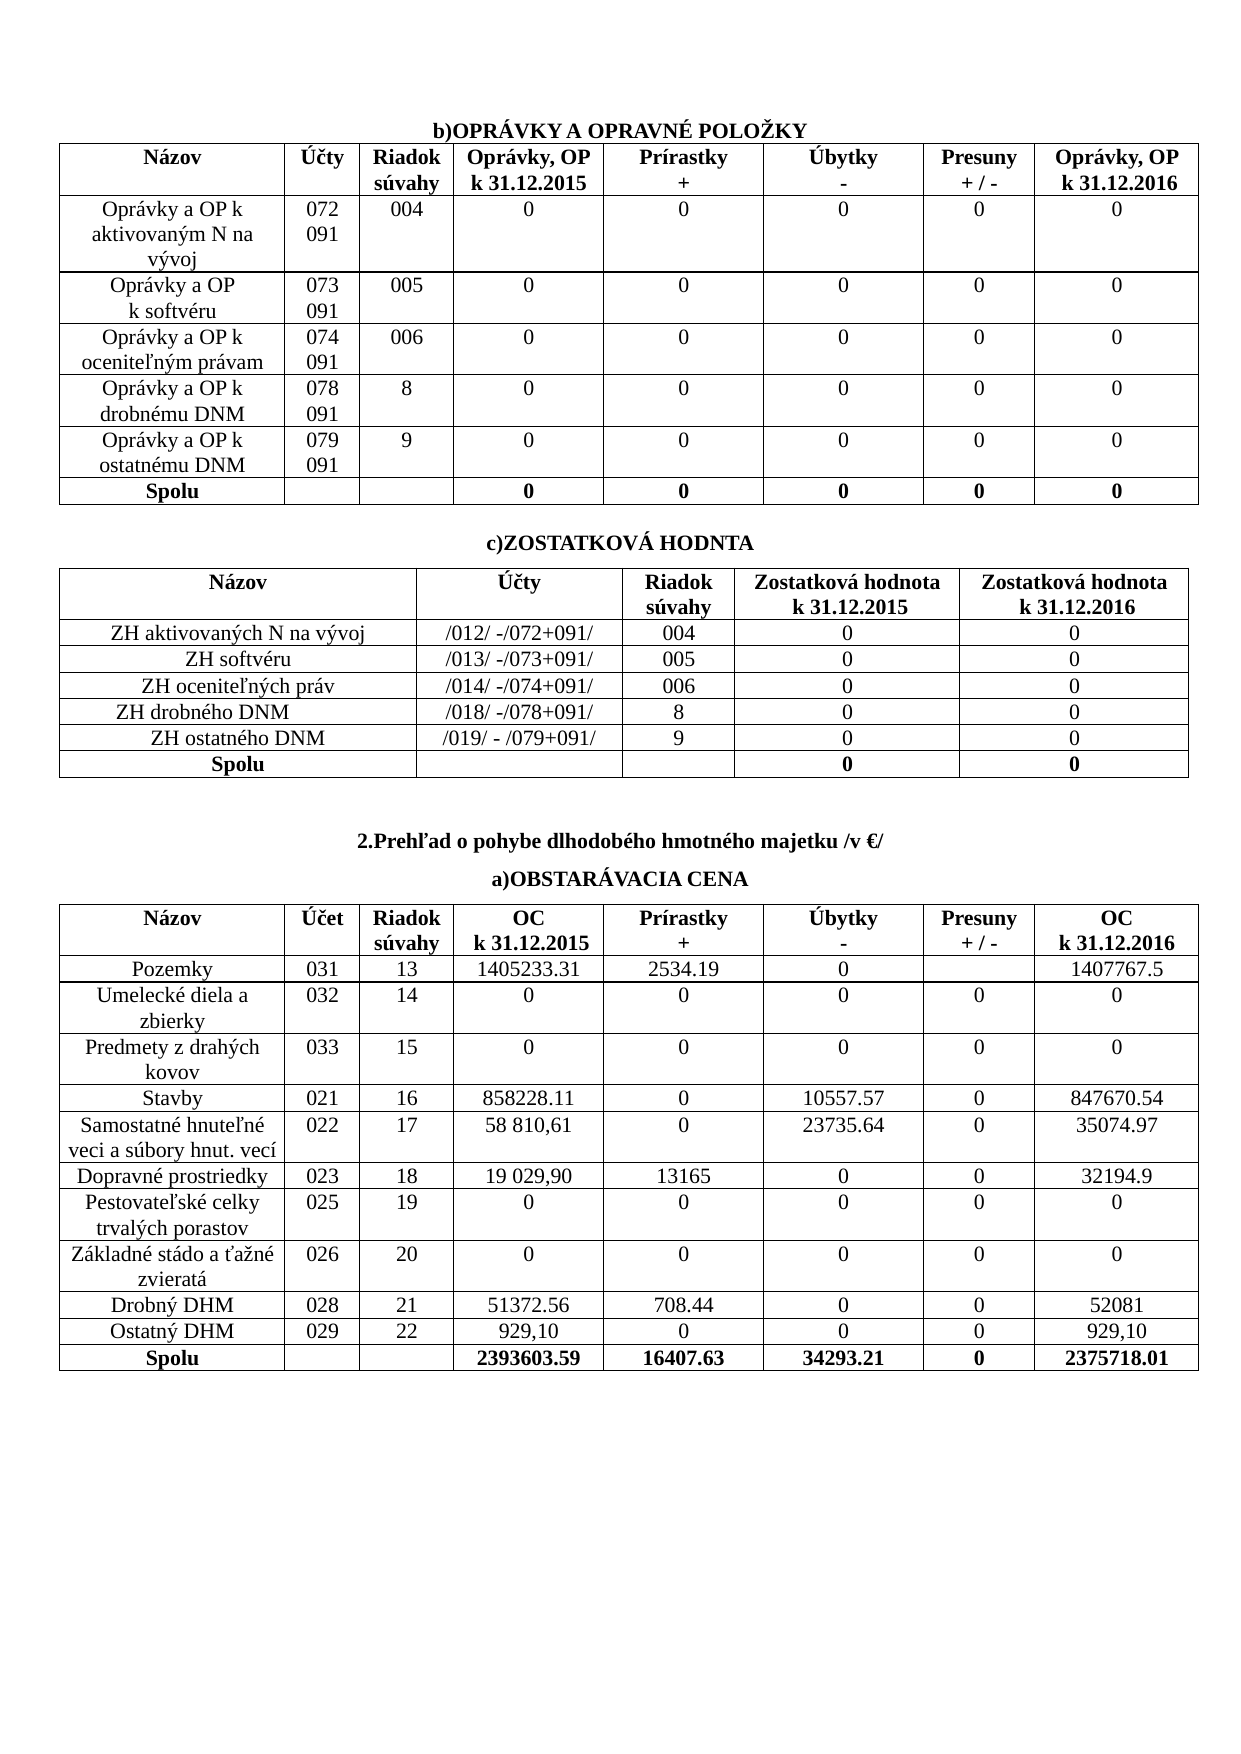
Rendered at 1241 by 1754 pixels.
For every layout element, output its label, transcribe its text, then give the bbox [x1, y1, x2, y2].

table_cell 0 [960, 646, 1188, 672]
table_cell [285, 1345, 359, 1370]
table_cell 19 029,90 [454, 1163, 603, 1188]
table_cell 0 [1035, 1189, 1198, 1240]
table_cell Pestovateľské celky trvalých porastov [60, 1189, 284, 1240]
table_cell 0 [924, 1163, 1034, 1188]
table_header Názov [60, 905, 284, 955]
table_cell 006 [360, 324, 453, 374]
table_cell 0 [924, 1189, 1034, 1240]
table_cell 2375718,01 [1035, 1345, 1198, 1370]
table_cell 9 [360, 427, 453, 477]
table_cell 0 [454, 478, 603, 503]
table_cell 2393603,59 [454, 1345, 603, 1370]
table_header OC k 31.12.2016 [1035, 905, 1198, 955]
table_cell 026 [285, 1241, 359, 1291]
table_cell 0 [764, 1189, 923, 1240]
table_cell /014/ -/074+091/ [417, 673, 622, 698]
table_cell 13 [360, 956, 453, 981]
table_header Riadok súvahy [360, 905, 453, 955]
table_cell Oprávky a OP k aktivovaným N na vývoj [60, 196, 284, 271]
table_cell 0 [764, 1034, 923, 1084]
table_cell 18 [360, 1163, 453, 1188]
table_cell 0 [924, 983, 1034, 1033]
table_cell 0 [764, 273, 923, 323]
table_cell 0 [1035, 324, 1198, 374]
table_cell 0 [1035, 1034, 1198, 1084]
table_cell 0 [1035, 375, 1198, 426]
table_cell 005 [623, 646, 734, 672]
table_cell 1405233,31 [454, 956, 603, 981]
table_cell 9 [623, 725, 734, 750]
table_cell 0 [604, 1085, 763, 1111]
table_cell Spolu [60, 478, 284, 503]
table_cell 0 [764, 1292, 923, 1317]
table_cell Predmety z drahých kovov [60, 1034, 284, 1084]
table_cell 19 [360, 1189, 453, 1240]
table_cell Oprávky a OP k ostatnému DNM [60, 427, 284, 477]
table_cell 0 [764, 1319, 923, 1344]
table_cell 0 [924, 1085, 1034, 1111]
table_header Zostatková hodnota k 31.12.2015 [735, 569, 959, 619]
table_cell 0 [924, 1345, 1034, 1370]
table_cell 0 [924, 478, 1034, 503]
table_cell 006 [623, 673, 734, 698]
table_cell Oprávky a OP k drobnému DNM [60, 375, 284, 426]
table_cell 0 [764, 324, 923, 374]
table_cell ZH softvéru [60, 646, 416, 672]
table_header Úbytky - [764, 905, 923, 955]
table_cell ZH ostatného DNM [60, 725, 416, 750]
table_cell 929,10 [454, 1319, 603, 1344]
table_cell 16407,63 [604, 1345, 763, 1370]
table_cell 0 [454, 1241, 603, 1291]
table_cell 0 [604, 1112, 763, 1162]
table_cell 004 [623, 620, 734, 645]
table_header Zostatková hodnota k 31.12.2016 [960, 569, 1188, 619]
table_cell 0 [604, 1189, 763, 1240]
table_cell 0 [764, 196, 923, 271]
table_cell 708,44 [604, 1292, 763, 1317]
table_cell 0 [1035, 196, 1198, 271]
table_cell 032 [285, 983, 359, 1033]
table_cell 10557,57 [764, 1085, 923, 1111]
table_header Prírastky + [604, 144, 763, 195]
table_cell [924, 956, 1034, 981]
table_header Účty [285, 144, 359, 195]
table_cell 0 [764, 375, 923, 426]
table_cell 0 [960, 620, 1188, 645]
table_cell 0 [604, 375, 763, 426]
table_cell 0 [764, 1163, 923, 1188]
table_cell 0 [1035, 983, 1198, 1033]
table_cell 35074,97 [1035, 1112, 1198, 1162]
table_cell 0 [735, 646, 959, 672]
table_cell 0 [1035, 273, 1198, 323]
table_cell 1407767,5 [1035, 956, 1198, 981]
table_cell [285, 478, 359, 503]
table_cell 23735,64 [764, 1112, 923, 1162]
table_cell ZH drobného DNM [60, 699, 416, 724]
table_cell 0 [924, 375, 1034, 426]
table_cell 0 [924, 427, 1034, 477]
table_cell 0 [604, 273, 763, 323]
table_cell Stavby [60, 1085, 284, 1111]
table_cell 0 [454, 196, 603, 271]
table_cell 073 091 [285, 273, 359, 323]
table_cell 0 [604, 324, 763, 374]
table_cell 029 [285, 1319, 359, 1344]
table_cell 0 [454, 427, 603, 477]
table_cell 2534,19 [604, 956, 763, 981]
table_cell 005 [360, 273, 453, 323]
table_cell Oprávky a OP k softvéru [60, 273, 284, 323]
table_header Presuny + / - [924, 144, 1034, 195]
table_cell 21 [360, 1292, 453, 1317]
table_cell [360, 1345, 453, 1370]
table_cell 0 [764, 983, 923, 1033]
table_header Úbytky - [764, 144, 923, 195]
table_cell Oprávky a OP k oceniteľným právam [60, 324, 284, 374]
table_cell 0 [960, 699, 1188, 724]
table_cell 0 [604, 427, 763, 477]
table_cell 0 [924, 1112, 1034, 1162]
table_cell 0 [764, 427, 923, 477]
table_cell 0 [924, 1034, 1034, 1084]
table_cell 0 [454, 375, 603, 426]
table_cell 033 [285, 1034, 359, 1084]
table_cell /019/ - /079+091/ [417, 725, 622, 750]
table_cell 20 [360, 1241, 453, 1291]
table_header Presuny + / - [924, 905, 1034, 955]
table_cell 51372,56 [454, 1292, 603, 1317]
table_header Názov [60, 569, 416, 619]
table_cell 0 [604, 1034, 763, 1084]
table_header Účet [285, 905, 359, 955]
table_cell 0 [735, 725, 959, 750]
table_cell 0 [924, 324, 1034, 374]
table_cell 0 [924, 1241, 1034, 1291]
table_header Účty [417, 569, 622, 619]
table_cell 0 [960, 673, 1188, 698]
table_cell [623, 751, 734, 777]
table_cell 847670,54 [1035, 1085, 1198, 1111]
table_cell 52081 [1035, 1292, 1198, 1317]
list Prehľad o pohybe dlhodobého hmotného majetku /v €/ [118, 828, 1122, 853]
table_cell 858228,11 [454, 1085, 603, 1111]
table_header Oprávky, OP k 31.12.2016 [1035, 144, 1198, 195]
table_cell 028 [285, 1292, 359, 1317]
table_cell 34293,21 [764, 1345, 923, 1370]
table_header Prírastky + [604, 905, 763, 955]
list ZOSTATKOVÁ HODNTA [118, 530, 1122, 555]
table_cell 22 [360, 1319, 453, 1344]
table_header Riadok súvahy [360, 144, 453, 195]
table_header Názov [60, 144, 284, 195]
table_cell 13165 [604, 1163, 763, 1188]
table_cell 0 [764, 956, 923, 981]
table_cell 0 [924, 1319, 1034, 1344]
table_cell 031 [285, 956, 359, 981]
table_cell Ostatný DHM [60, 1319, 284, 1344]
table_cell 0 [735, 620, 959, 645]
table_cell 0 [454, 1189, 603, 1240]
table_cell Umelecké diela a zbierky [60, 983, 284, 1033]
table_cell 0 [454, 324, 603, 374]
table_cell 0 [960, 751, 1188, 777]
table_cell ZH oceniteľných práv [60, 673, 416, 698]
table_cell 078 091 [285, 375, 359, 426]
table_cell 8 [623, 699, 734, 724]
table_cell Samostatné hnuteľné veci a súbory hnut. vecí [60, 1112, 284, 1162]
table_cell 022 [285, 1112, 359, 1162]
table_cell 0 [604, 1319, 763, 1344]
table_cell 021 [285, 1085, 359, 1111]
list OBSTARÁVACIA CENA [118, 866, 1122, 891]
table_cell 17 [360, 1112, 453, 1162]
table_cell 16 [360, 1085, 453, 1111]
table_cell Pozemky [60, 956, 284, 981]
table_cell 023 [285, 1163, 359, 1188]
table_cell 0 [960, 725, 1188, 750]
list OPRÁVKY A OPRAVNÉ POLOŽKY [118, 118, 1122, 143]
table_cell 0 [735, 699, 959, 724]
table_cell Spolu [60, 751, 416, 777]
table_cell 8 [360, 375, 453, 426]
table_cell 0 [735, 751, 959, 777]
table_cell 0 [1035, 478, 1198, 503]
table_cell /012/ -/072+091/ [417, 620, 622, 645]
table_cell Dopravné prostriedky [60, 1163, 284, 1188]
table_cell 0 [735, 673, 959, 698]
table_cell 0 [924, 196, 1034, 271]
table_cell 0 [924, 1292, 1034, 1317]
table_cell Spolu [60, 1345, 284, 1370]
table_cell 32194,9 [1035, 1163, 1198, 1188]
table_cell Drobný DHM [60, 1292, 284, 1317]
table_cell 0 [604, 1241, 763, 1291]
table_cell 15 [360, 1034, 453, 1084]
table_cell /013/ -/073+091/ [417, 646, 622, 672]
table_cell 0 [1035, 1241, 1198, 1291]
table_cell 0 [764, 1241, 923, 1291]
table_cell 0 [454, 983, 603, 1033]
table_cell 004 [360, 196, 453, 271]
table_cell 0 [604, 196, 763, 271]
table_cell 929,10 [1035, 1319, 1198, 1344]
table_header Riadok súvahy [623, 569, 734, 619]
table_cell 14 [360, 983, 453, 1033]
table_cell 0 [454, 1034, 603, 1084]
table_cell 0 [454, 273, 603, 323]
table_cell 0 [764, 478, 923, 503]
table_cell 079 091 [285, 427, 359, 477]
table_cell 58 810,61 [454, 1112, 603, 1162]
table_cell 0 [604, 983, 763, 1033]
table_cell ZH aktivovaných N na vývoj [60, 620, 416, 645]
table_header Oprávky, OP k 31.12.2015 [454, 144, 603, 195]
table_cell 072 091 [285, 196, 359, 271]
table_cell [417, 751, 622, 777]
table_cell 0 [1035, 427, 1198, 477]
table_cell /018/ -/078+091/ [417, 699, 622, 724]
table_cell Základné stádo a ťažné zvieratá [60, 1241, 284, 1291]
table_cell 074 091 [285, 324, 359, 374]
table_cell [360, 478, 453, 503]
table_cell 025 [285, 1189, 359, 1240]
table_cell 0 [924, 273, 1034, 323]
table_cell 0 [604, 478, 763, 503]
table_header OC k 31.12.2015 [454, 905, 603, 955]
